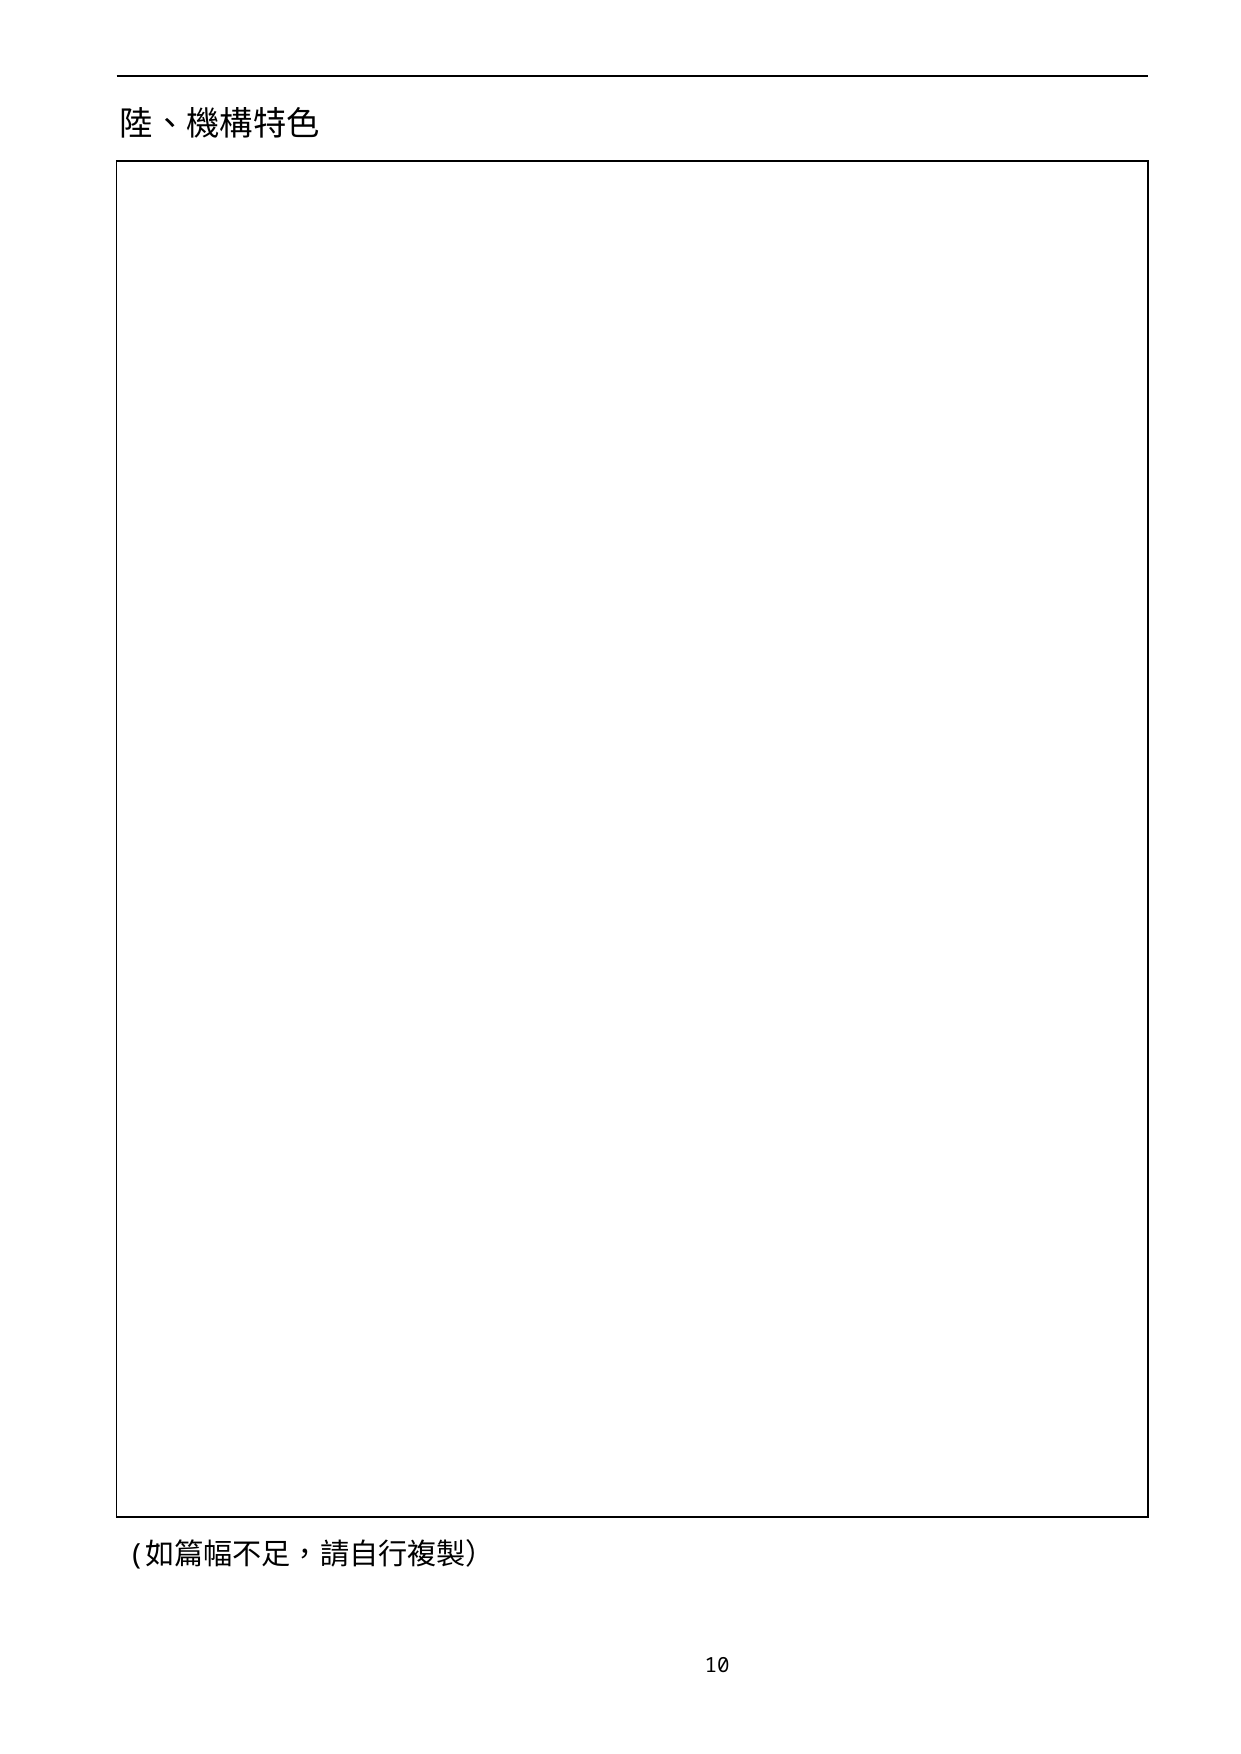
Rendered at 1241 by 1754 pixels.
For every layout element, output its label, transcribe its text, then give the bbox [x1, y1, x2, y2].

table_cell [117, 162, 1147, 1516]
table_cell [1149, 160, 1165, 1516]
table_cell 陸、機構特色 [117, 77, 1148, 160]
table_cell [1148, 75, 1165, 160]
text (如篇幅不足，請自行複製） [127, 1530, 1140, 1573]
